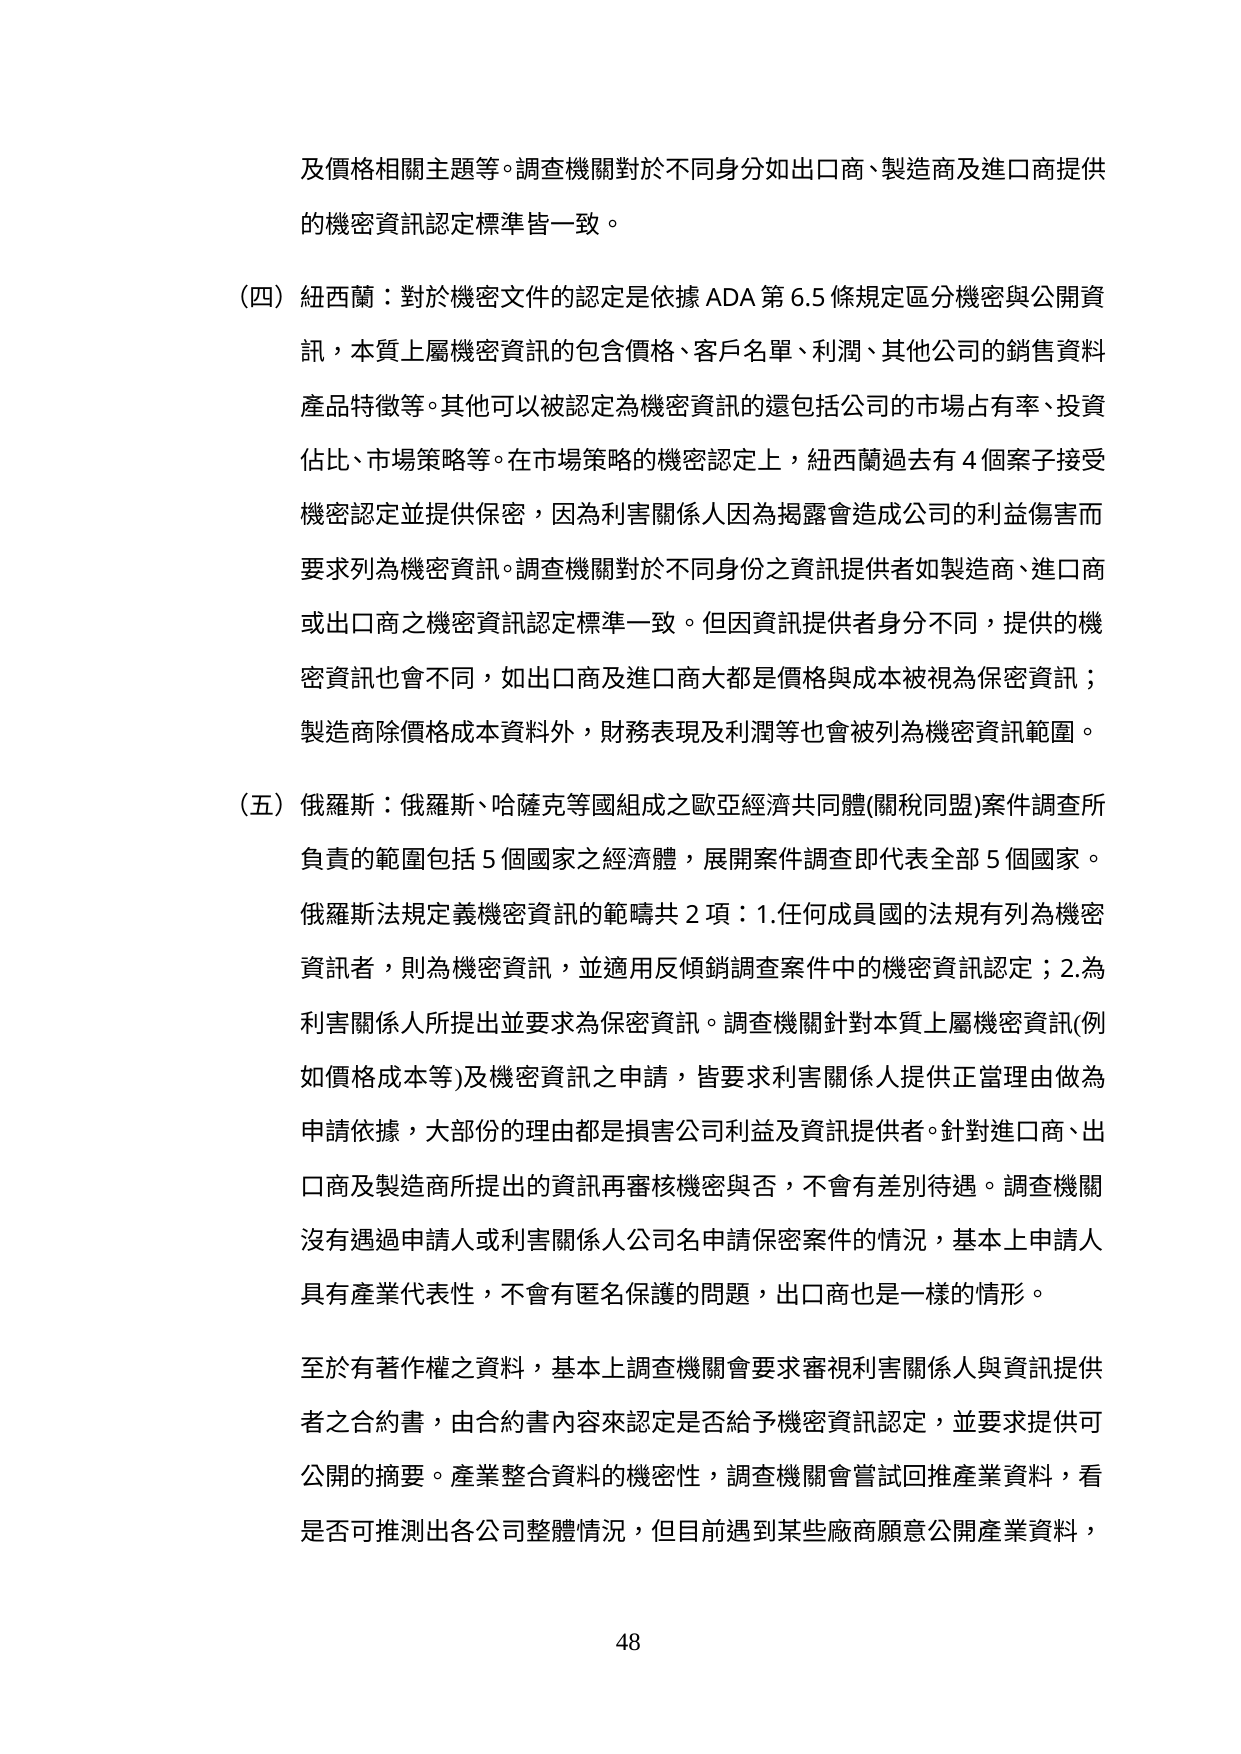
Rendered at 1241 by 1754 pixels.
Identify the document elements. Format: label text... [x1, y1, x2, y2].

list 紐西蘭：對於機密文件的認定是依據ADA第6.5條規定區分機密與公開資訊，本質上屬機密資訊的包含價格、客戶名單、利潤、其他公司的銷售資料、產品特徵等。其他可以被認定為機密資訊的還包括公司的市場占有率、投資佔比、市場策略等。在市場策略的機密認定上，紐西蘭過去有4個案子接受機密認定並提供保密，因為利害關係人因為揭露會造成公司的利益傷害而要求列為機密資訊。調查機關對於不同身份之資訊提供者如製造商、進口商或出口商之機密資訊認定標準一致。但因資訊提供者身分不同，提供的機密資訊也會不同，如出口商及進口商大都是價格與成本被視為保密資訊；製造商除價格成本資料外，財務表現及利潤等也會被列為機密資訊範圍。 [224, 277, 1106, 749]
list 歐盟：歐盟之系統與美國及加拿大不同，以單軌制方式作產業損害調查與傾銷調查。歐盟雖無法規細部解釋ADA第6.5條，但作業上有幾類的區分：本質機密資訊包括價格、成本、產品、作業程序、產能、投資及員工雇用人數等。另外因為被資料提供者要求列為機密資訊，有股份持有比例、產品範圍及價格相關主題等。調查機關對於不同身分如出口商、製造商及進口商提供的機密資訊認定標準皆一致。 [224, 150, 1106, 241]
text 至於有著作權之資料，基本上調查機關會要求審視利害關係人與資訊提供者之合約書，由合約書內容來認定是否給予機密資訊認定，並要求提供可公開的摘要。產業整合資料的機密性，調查機關會嘗試回推產業資料，看是否可推測出各公司整體情況，但目前遇到某些廠商願意公開產業資料， [300, 1348, 1106, 1547]
list 俄羅斯：俄羅斯、哈薩克等國組成之歐亞經濟共同體(關稅同盟)案件調查所負責的範圍包括5個國家之經濟體，展開案件調查即代表全部5個國家。俄羅斯法規定義機密資訊的範疇共2項：1.任何成員國的法規有列為機密資訊者，則為機密資訊，並適用反傾銷調查案件中的機密資訊認定；2.為利害關係人所提出並要求為保密資訊。調查機關針對本質上屬機密資訊(例如價格成本等)及機密資訊之申請，皆要求利害關係人提供正當理由做為申請依據，大部份的理由都是損害公司利益及資訊提供者。針對進口商、出口商及製造商所提出的資訊再審核機密與否，不會有差別待遇。調查機關沒有遇過申請人或利害關係人公司名申請保密案件的情況，基本上申請人具有產業代表性，不會有匿名保護的問題，出口商也是一樣的情形。 [224, 786, 1106, 1311]
